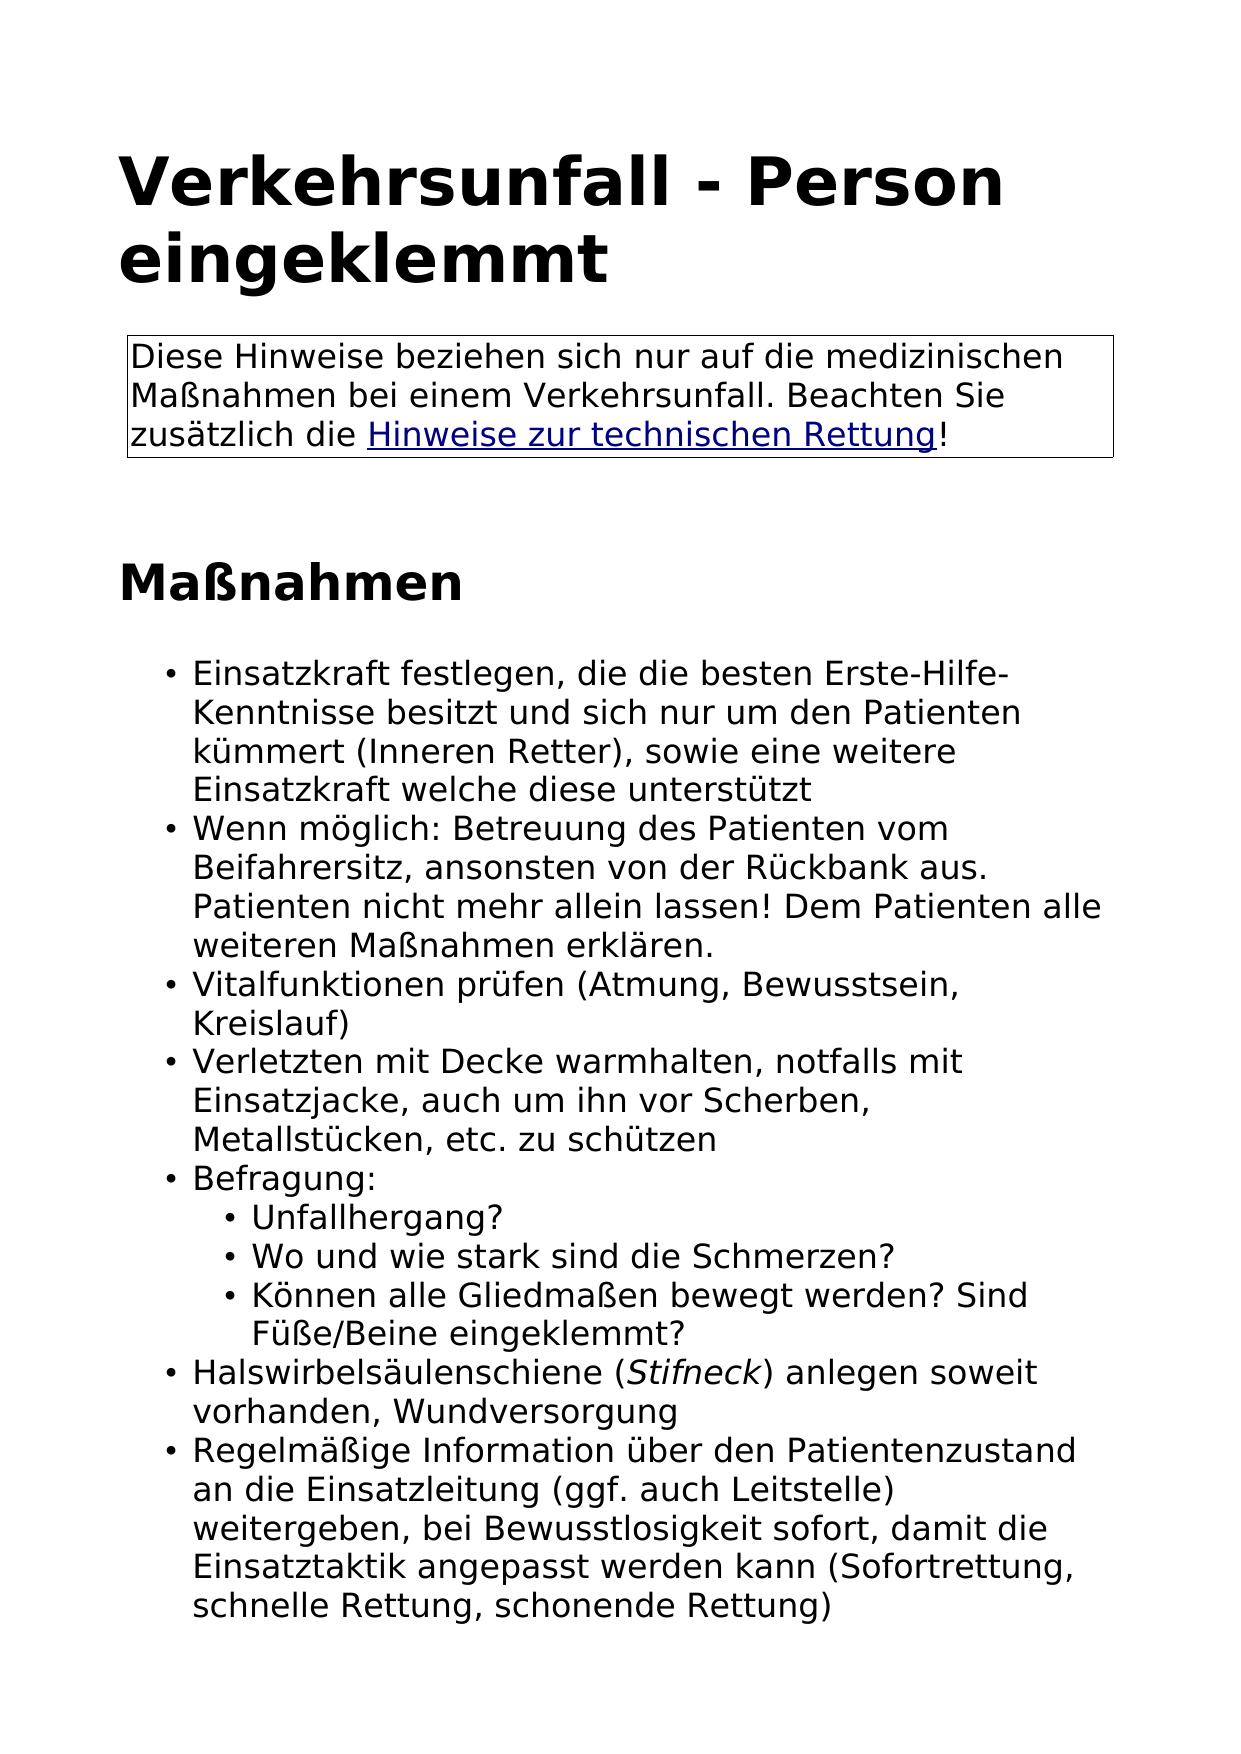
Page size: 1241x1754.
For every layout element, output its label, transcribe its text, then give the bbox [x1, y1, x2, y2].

list Wenn möglich: Betreuung des Patienten vom Beifahrersitz, ansonsten von der Rückbank aus. Patienten nicht mehr allein lassen! Dem Patienten alle weiteren Maßnahmen erklären. [177, 810, 1122, 965]
list Halswirbelsäulenschiene (Stifneck) anlegen soweit vorhanden, Wundversorgung [177, 1354, 1122, 1431]
list Regelmäßige Information über den Patientenzustand an die Einsatzleitung (ggf. auch Leitstelle) weitergeben, bei Bewusstlosigkeit sofort, damit die Einsatztaktik angepasst werden kann (Sofortrettung, schnelle Rettung, schonende Rettung) [177, 1431, 1122, 1626]
list Verletzten mit Decke warmhalten, notfalls mit Einsatzjacke, auch um ihn vor Scherben, Metallstücken, etc. zu schützen [177, 1043, 1122, 1159]
list Unfallhergang? [236, 1198, 1122, 1237]
list Befragung: [177, 1159, 1122, 1198]
subtitle Maßnahmen [118, 554, 1122, 612]
subtitle Verkehrsunfall - Person eingeklemmt [118, 143, 1122, 298]
list Einsatzkraft festlegen, die die besten Erste-Hilfe-Kenntnisse besitzt und sich nur um den Patienten kümmert (Inneren Retter), sowie eine weitere Einsatzkraft welche diese unterstützt [177, 654, 1122, 810]
list Wo und wie stark sind die Schmerzen? [236, 1237, 1122, 1276]
list Vitalfunktionen prüfen (Atmung, Bewusstsein, Kreislauf) [177, 965, 1122, 1043]
table_header Diese Hinweise beziehen sich nur auf die medizinischen Maßnahmen bei einem Verkehrsunfall. Beachten Sie zusätzlich die Hinweise zur technischen Rettung! [128, 336, 1113, 457]
list Können alle Gliedmaßen bewegt werden? Sind Füße/Beine eingeklemmt? [236, 1276, 1122, 1354]
